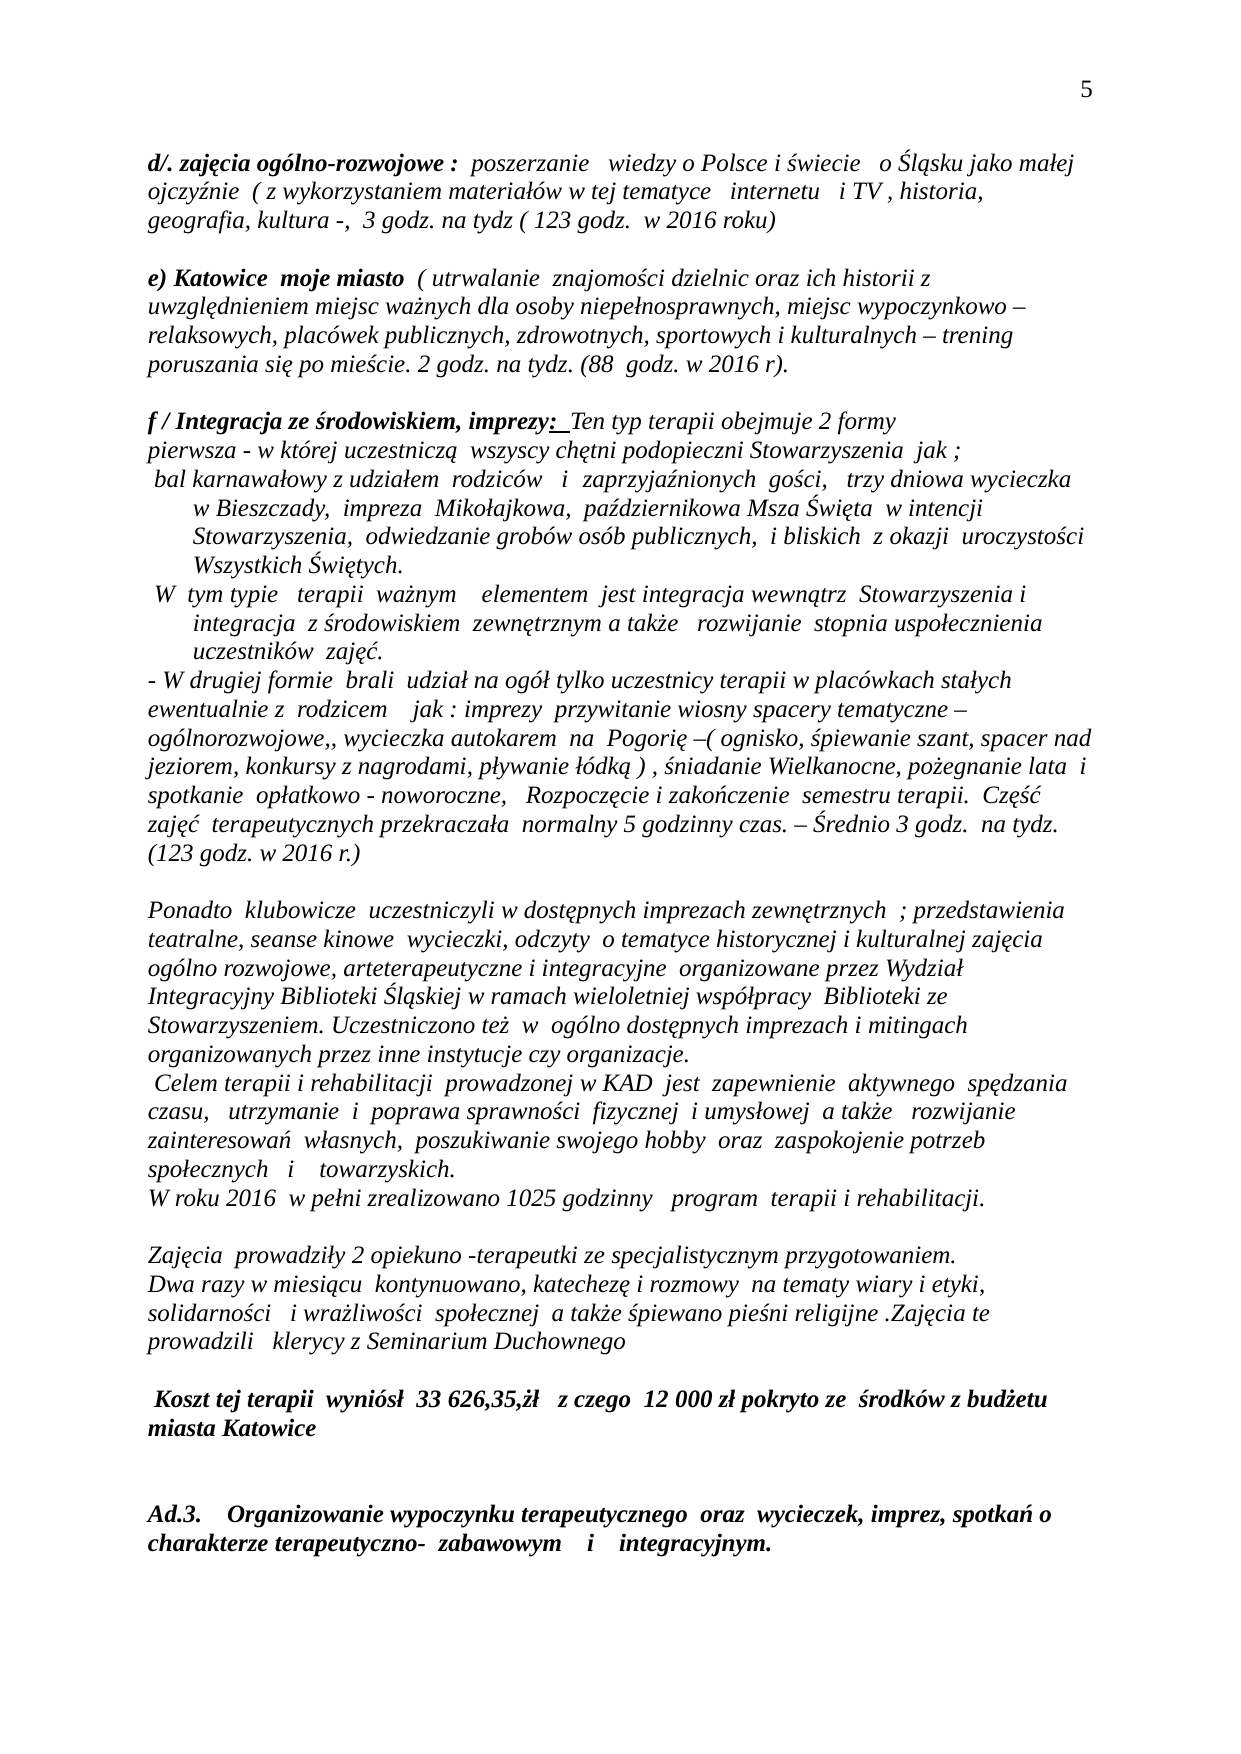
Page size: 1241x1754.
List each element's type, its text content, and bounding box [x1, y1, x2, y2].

subtitle pierwsza - w której uczestniczą wszyscy chętni podopieczni Stowarzyszenia jak ; [148, 435, 1093, 464]
text Dwa razy w miesiącu kontynuowano, katechezę i rozmowy na tematy wiary i etyki, solidarności i wrażliwości społecznej a także śpiewano pieśni religijne .Zajęcia te prowadzili klerycy z Seminarium Duchownego [148, 1269, 1093, 1355]
text Celem terapii i rehabilitacji prowadzonej w KAD jest zapewnienie aktywnego spędzania czasu, utrzymanie i poprawa sprawności fizycznej i umysłowej a także rozwijanie zainteresowań własnych, poszukiwanie swojego hobby oraz zaspokojenie potrzeb społecznych i towarzyskich. [148, 1068, 1093, 1183]
text - W drugiej formie brali udział na ogół tylko uczestnicy terapii w placówkach stałych ewentualnie z rodzicem jak : imprezy przywitanie wiosny spacery tematyczne – ogólnorozwojowe,, wycieczka autokarem na Pogorię –( ognisko, śpiewanie szant, spacer nad jeziorem, konkursy z nagrodami, pływanie łódką ) , śniadanie Wielkanocne, pożegnanie lata i spotkanie opłatkowo - noworoczne, Rozpoczęcie i zakończenie semestru terapii. Część zajęć terapeutycznych przekraczała normalny 5 godzinny czas. – Średnio 3 godz. na tydz. (123 godz. w 2016 r.) [148, 665, 1093, 866]
text Zajęcia prowadziły 2 opiekuno -terapeutki ze specjalistycznym przygotowaniem. [148, 1240, 1093, 1269]
text Koszt tej terapii wyniósł 33 626,35,żł z czego 12 000 zł pokryto ze środków z budżetu miasta Katowice [148, 1384, 1093, 1441]
text W roku 2016 w pełni zrealizowano 1025 godzinny program terapii i rehabilitacji. [148, 1183, 1093, 1211]
text e) Katowice moje miasto ( utrwalanie znajomości dzielnic oraz ich historii z uwzględnieniem miejsc ważnych dla osoby niepełnosprawnych, miejsc wypoczynkowo – relaksowych, placówek publicznych, zdrowotnych, sportowych i kulturalnych – trening poruszania się po mieście. 2 godz. na tydz. (88 godz. w 2016 r). [148, 263, 1093, 378]
subtitle W tym typie terapii ważnym elementem jest integracja wewnątrz Stowarzyszenia i integracja z środowiskiem zewnętrznym a także rozwijanie stopnia uspołecznienia uczestników zajęć. [148, 579, 1093, 665]
subtitle f / Integracja ze środowiskiem, imprezy: Ten typ terapii obejmuje 2 formy [148, 406, 1093, 435]
text Ad.3. Organizowanie wypoczynku terapeutycznego oraz wycieczek, imprez, spotkań o charakterze terapeutyczno- zabawowym i integracyjnym. [148, 1499, 1093, 1556]
text Ponadto klubowicze uczestniczyli w dostępnych imprezach zewnętrznych ; przedstawienia teatralne, seanse kinowe wycieczki, odczyty o tematyce historycznej i kulturalnej zajęcia ogólno rozwojowe, arteterapeutyczne i integracyjne organizowane przez Wydział Integracyjny Biblioteki Śląskiej w ramach wieloletniej współpracy Biblioteki ze Stowarzyszeniem. Uczestniczono też w ogólno dostępnych imprezach i mitingach organizowanych przez inne instytucje czy organizacje. [148, 895, 1093, 1068]
subtitle bal karnawałowy z udziałem rodziców i zaprzyjaźnionych gości, trzy dniowa wycieczka w Bieszczady, impreza Mikołajkowa, październikowa Msza Święta w intencji Stowarzyszenia, odwiedzanie grobów osób publicznych, i bliskich z okazji uroczystości Wszystkich Świętych. [148, 464, 1093, 579]
text d/. zajęcia ogólno-rozwojowe : poszerzanie wiedzy o Polsce i świecie o Śląsku jako małej ojczyźnie ( z wykorzystaniem materiałów w tej tematyce internetu i TV , historia, geografia, kultura -, 3 godz. na tydz ( 123 godz. w 2016 roku) [148, 148, 1093, 234]
